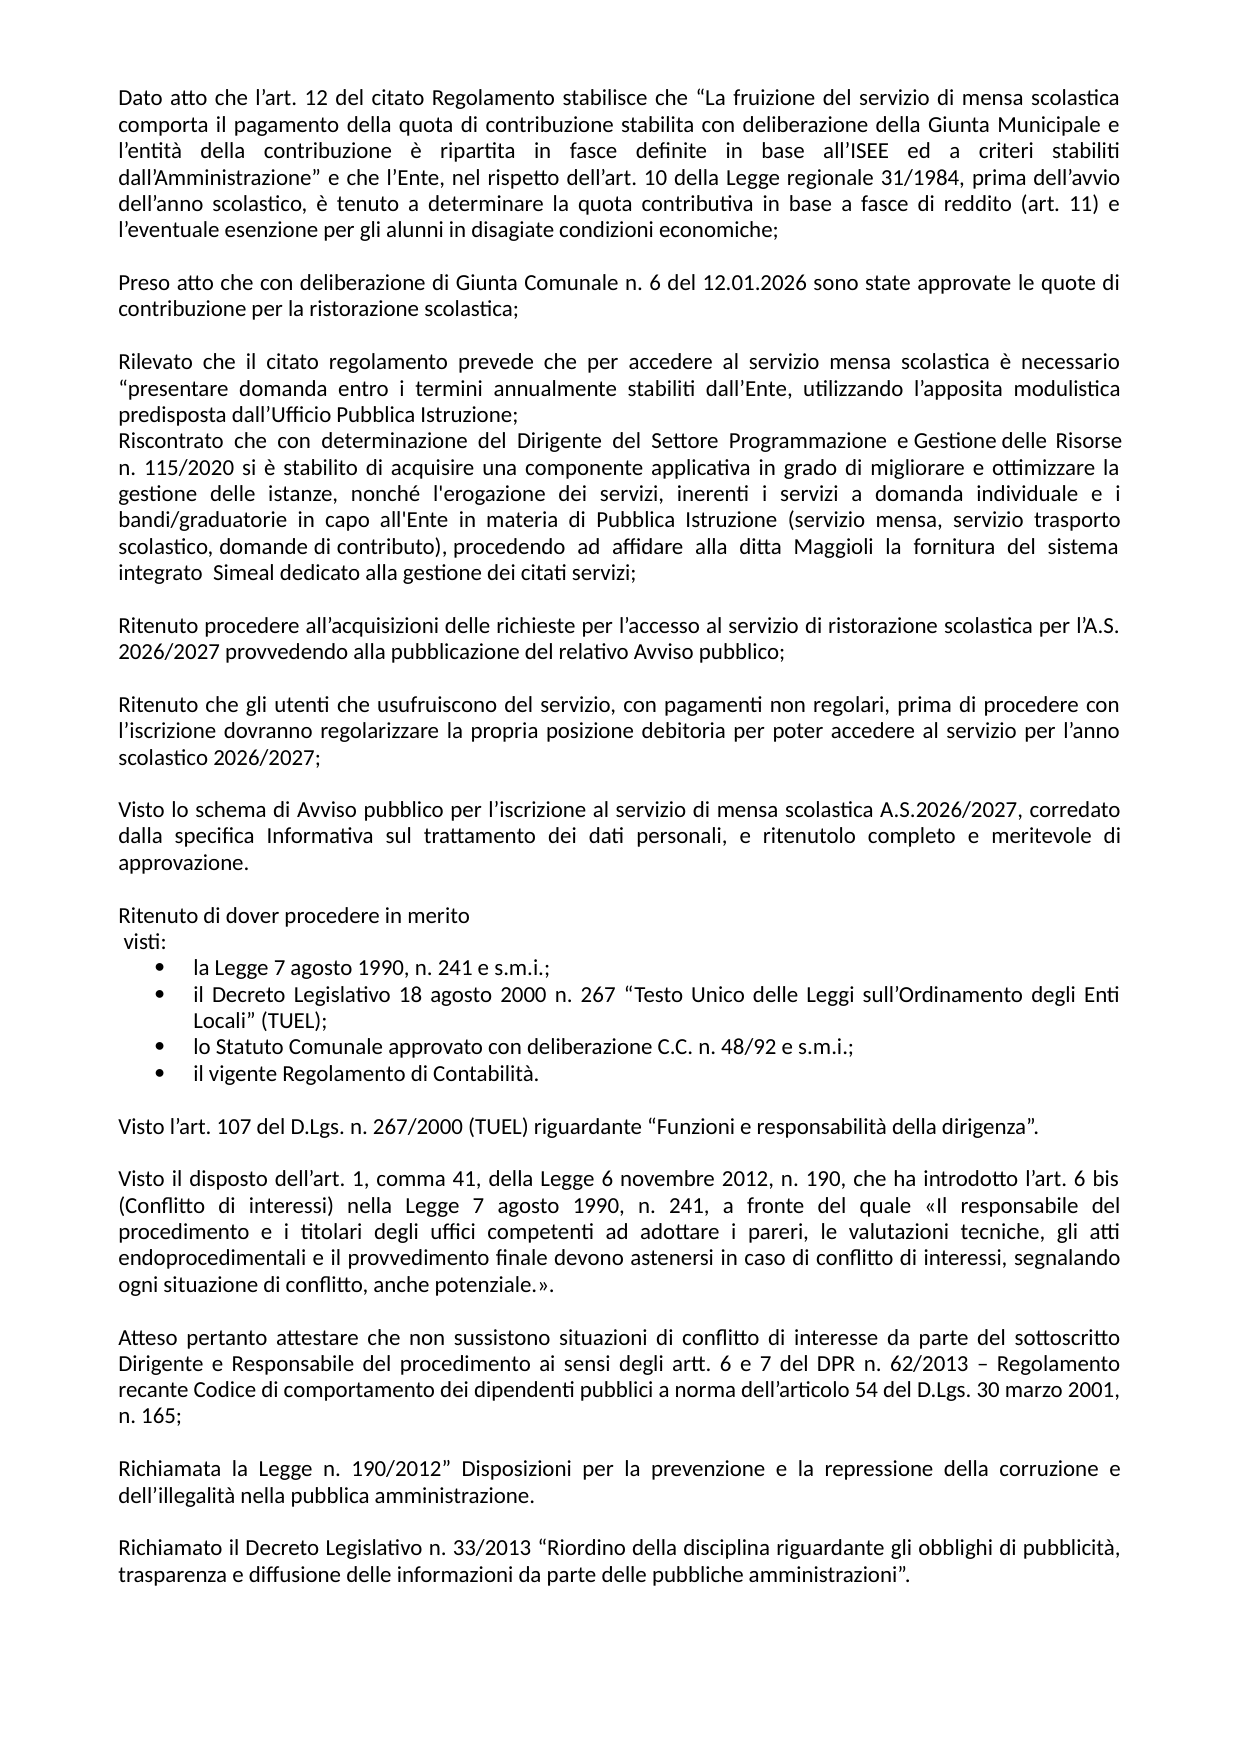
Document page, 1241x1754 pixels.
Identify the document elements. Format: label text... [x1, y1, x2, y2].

list lo Statuto Comunale approvato con deliberazione C.C. n. 48/92 e s.m.i.; [156, 1038, 1122, 1061]
list il Decreto Legislativo 18 agosto 2000 n. 267 “Testo Unico delle Leggi sull’Ordinamento degli Enti Locali” (TUEL); [156, 985, 1122, 1034]
text Ritenuto procedere all’acquisizioni delle richieste per l’accesso al servizio di ristorazione scolastica per l’A.S. 2026/2027 provvedendo alla pubblicazione del relativo Avviso pubblico; [118, 616, 1122, 665]
text Visto lo schema di Avviso pubblico per l’iscrizione al servizio di mensa scolastica A.S.2026/2027, corredato dalla specifica Informativa sul trattamento dei dati personali, e ritenutolo completo e meritevole di approvazione. [118, 800, 1122, 876]
text Atteso pertanto attestare che non sussistono situazioni di conflitto di interesse da parte del sottoscritto Dirigente e Responsabile del procedimento ai sensi degli artt. 6 e 7 del DPR n. 62/2013 – Regolamento recante Codice di comportamento dei dipendenti pubblici a norma dell’articolo 54 del D.Lgs. 30 marzo 2001, n. 165; [118, 1328, 1122, 1430]
text Ritenuto che gli utenti che usufruiscono del servizio, con pagamenti non regolari, prima di procedere con l’iscrizione dovranno regolarizzare la propria posizione debitoria per poter accedere al servizio per l’anno scolastico 2026/2027; [118, 695, 1122, 771]
list la Legge 7 agosto 1990, n. 241 e s.m.i.; [156, 958, 1122, 981]
text Preso atto che con deliberazione di Giunta Comunale n. 6 del 12.01.2026 sono state approvate le quote di contribuzione per la ristorazione scolastica; [118, 273, 1122, 323]
text Richiamato il Decreto Legislativo n. 33/2013 “Riordino della disciplina riguardante gli obblighi di pubblicità, trasparenza e diffusione delle informazioni da parte delle pubbliche amministrazioni”. [118, 1538, 1122, 1588]
text visti: [118, 932, 1122, 955]
text Visto l’art. 107 del D.Lgs. n. 267/2000 (TUEL) riguardante “Funzioni e responsabilità della dirigenza”. [118, 1117, 1122, 1140]
text Dato atto che l’art. 12 del citato Regolamento stabilisce che “La fruizione del servizio di mensa scolastica comporta il pagamento della quota di contribuzione stabilita con deliberazione della Giunta Municipale e l’entità della contribuzione è ripartita in fasce definite in base all’ISEE ed a criteri stabiliti dall’Amministrazione” e che l’Ente, nel rispetto dell’art. 10 della Legge regionale 31/1984, prima dell’avvio dell’anno scolastico, è tenuto a determinare la quota contributiva in base a fasce di reddito (art. 11) e l’eventuale esenzione per gli alunni in disagiate condizioni economiche; [118, 89, 1122, 243]
text Ritenuto di dover procedere in merito [118, 906, 1122, 929]
text Visto il disposto dell’art. 1, comma 41, della Legge 6 novembre 2012, n. 190, che ha introdotto l’art. 6 bis (Conflitto di interessi) nella Legge 7 agosto 1990, n. 241, a fronte del quale «Il responsabile del procedimento e i titolari degli uffici competenti ad adottare i pareri, le valutazioni tecniche, gli atti endoprocedimentali e il provvedimento finale devono astenersi in caso di conflitto di interessi, segnalando ogni situazione di conflitto, anche potenziale.». [118, 1169, 1122, 1298]
text Richiamata la Legge n. 190/2012” Disposizioni per la prevenzione e la repressione della corruzione e dell’illegalità nella pubblica amministrazione. [118, 1459, 1122, 1509]
text Rilevato che il citato regolamento prevede che per accedere al servizio mensa scolastica è necessario “presentare domanda entro i termini annualmente stabiliti dall’Ente, utilizzando l’apposita modulistica predisposta dall’Ufficio Pubblica Istruzione; [118, 352, 1122, 428]
text Riscontrato che con determinazione del Dirigente del Settore Programmazione e Gestione delle Risorse n. 115/2020 si è stabilito di acquisire una componente applicativa in grado di migliorare e ottimizzare la gestione delle istanze, nonché l'erogazione dei servizi, inerenti i servizi a domanda individuale e i bandi/graduatorie in capo all'Ente in materia di Pubblica Istruzione (servizio mensa, servizio trasporto scolastico, domande di contributo), procedendo ad affidare alla ditta Maggioli la fornitura del sistema integrato Simeal dedicato alla gestione dei citati servizi; [118, 431, 1122, 586]
list il vigente Regolamento di Contabilità. [156, 1064, 1122, 1087]
